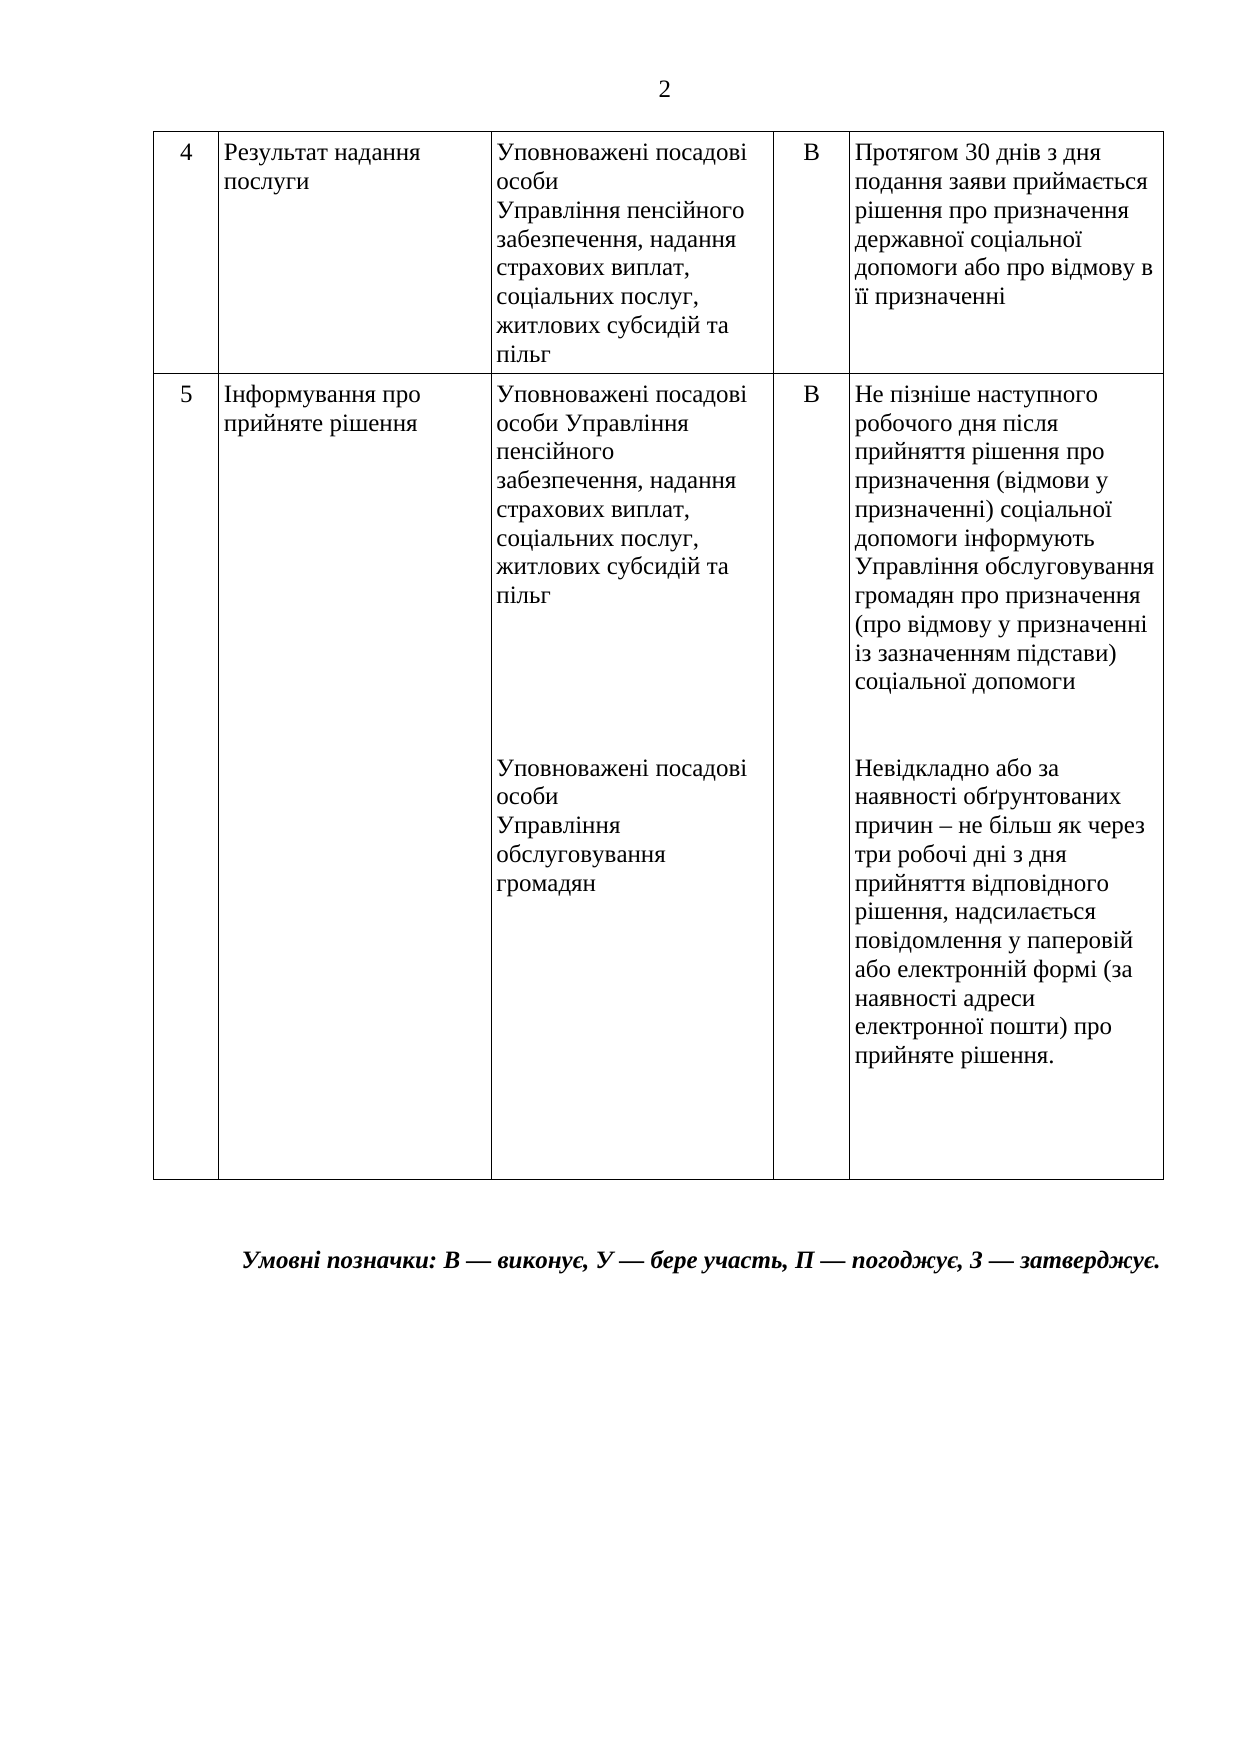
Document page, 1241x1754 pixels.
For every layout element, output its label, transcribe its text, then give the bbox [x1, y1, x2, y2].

text Умовні позначки: В — виконує, У — бере участь, П — погоджує, З — затверджує. [148, 1245, 1181, 1274]
table_cell Уповноважені посадові особи Управління пенсійного забезпечення, надання страхових виплат, соціальних послуг, житлових субсидій та пільг Уповноважені посадові особи Управління обслуговування громадян [492, 374, 773, 1178]
table_cell Не пізніше наступного робочого дня після прийняття рішення про призначення (відмови у призначенні) соціальної допомоги інформують Управління обслуговування громадян про призначення (про відмову у призначенні із зазначенням підстави) соціальної допомоги Невідкладно або за наявності обґрунтованих причин – не більш як через три робочі дні з дня прийняття відповідного рішення, надсилається повідомлення у паперовій або електронній формі (за наявності адреси електронної пошти) про прийняте рішення. [850, 374, 1163, 1178]
table_cell В [774, 374, 849, 1178]
table_cell Протягом 30 днів з дня подання заяви приймається рішення про призначення державної соціальної допомоги або про відмову в її призначенні [850, 132, 1163, 373]
table_cell В [774, 132, 849, 373]
table_cell 5 [154, 374, 218, 1178]
table_cell Уповноважені посадові особи Управління пенсійного забезпечення, надання страхових виплат, соціальних послуг, житлових субсидій та пільг [492, 132, 773, 373]
table_cell 4 [154, 132, 218, 373]
table_cell Результат надання послуги [219, 132, 491, 373]
table_cell Інформування про прийняте рішення [219, 374, 491, 1178]
